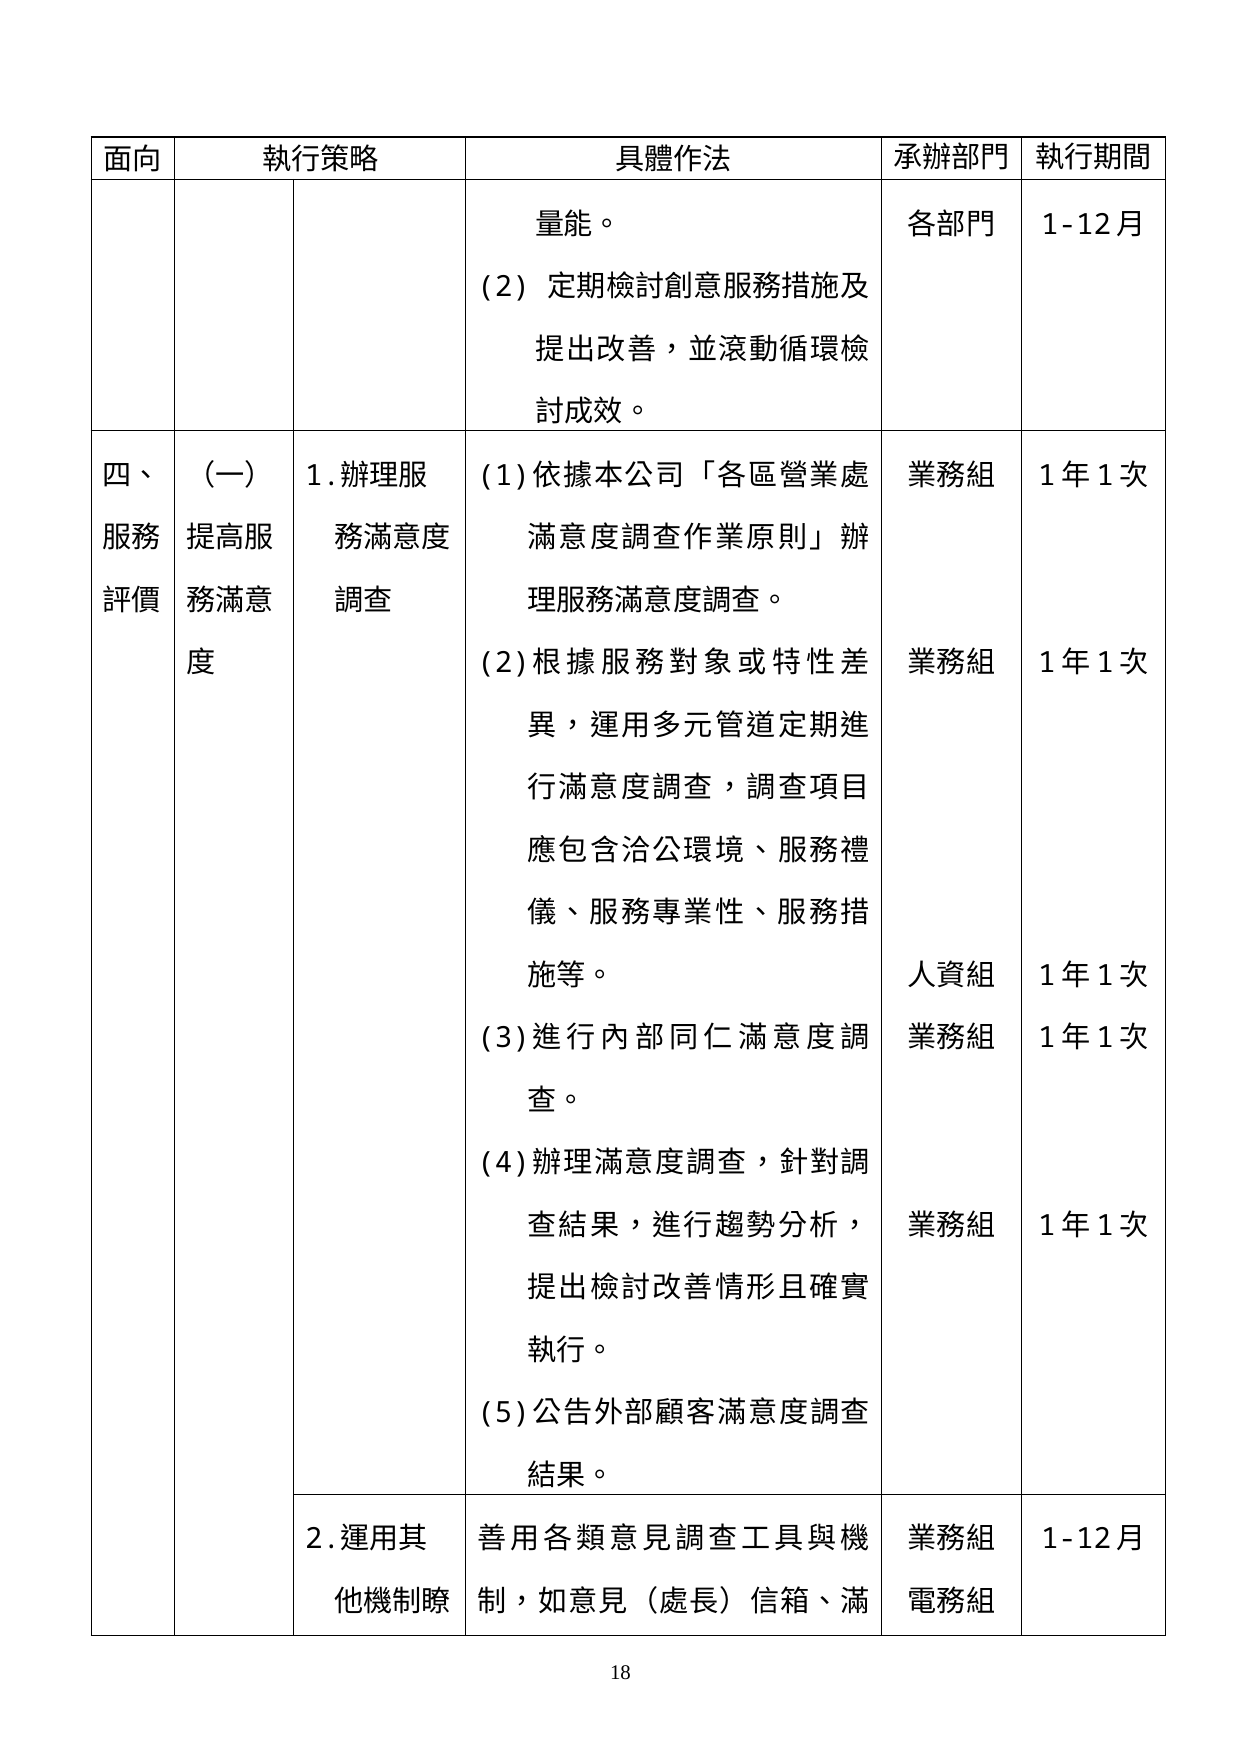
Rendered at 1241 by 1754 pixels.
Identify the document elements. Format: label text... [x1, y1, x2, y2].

table_cell [92, 180, 174, 430]
table_header 具體作法 [466, 138, 881, 179]
table_cell （一） 提高服務滿意度 [175, 431, 293, 1635]
table_header 承辦部門 [882, 138, 1021, 179]
table_cell 量能。 (2) 定期檢討創意服務措施及提出改善，並滾動循環檢討成效。 [466, 180, 881, 430]
table_cell 1-12月 [1022, 1495, 1165, 1635]
table_cell 1年1次 1年1次 1年1次 1年1次 1年1次 [1022, 431, 1165, 1493]
table_header 面向 [92, 138, 174, 179]
table_cell 善用各類意見調查工具與機制，如意見（處長）信箱、滿 [466, 1495, 881, 1635]
table_cell 業務組 業務組 人資組 業務組 業務組 [882, 431, 1021, 1493]
table_cell 2.運用其他機制瞭 [294, 1495, 465, 1635]
table_cell [294, 180, 465, 430]
table_cell 依據本公司「各區營業處滿意度調查作業原則」辦理服務滿意度調查。 根據服務對象或特性差異，運用多元管道定期進行滿意度調查，調查項目應包含洽公環境、服務禮儀、服務專業性、服務措施等。 進行內部同仁滿意度調查。 辦理滿意度調查，針對調查結果，進行趨勢分析，提出檢討改善情形且確實執行。 公告外部顧客滿意度調查結果。 [466, 431, 881, 1493]
table_header 執行策略 [175, 138, 465, 179]
table_cell 1.辦理服務滿意度調查 [294, 431, 465, 1493]
table_cell 業務組 電務組 [882, 1495, 1021, 1635]
table_cell 四、 服務評價 [92, 431, 174, 1635]
table_cell 各部門 [882, 180, 1021, 430]
table_cell [175, 180, 293, 430]
table_cell 1-12月 [1022, 180, 1165, 430]
table_header 執行期間 [1022, 138, 1165, 179]
